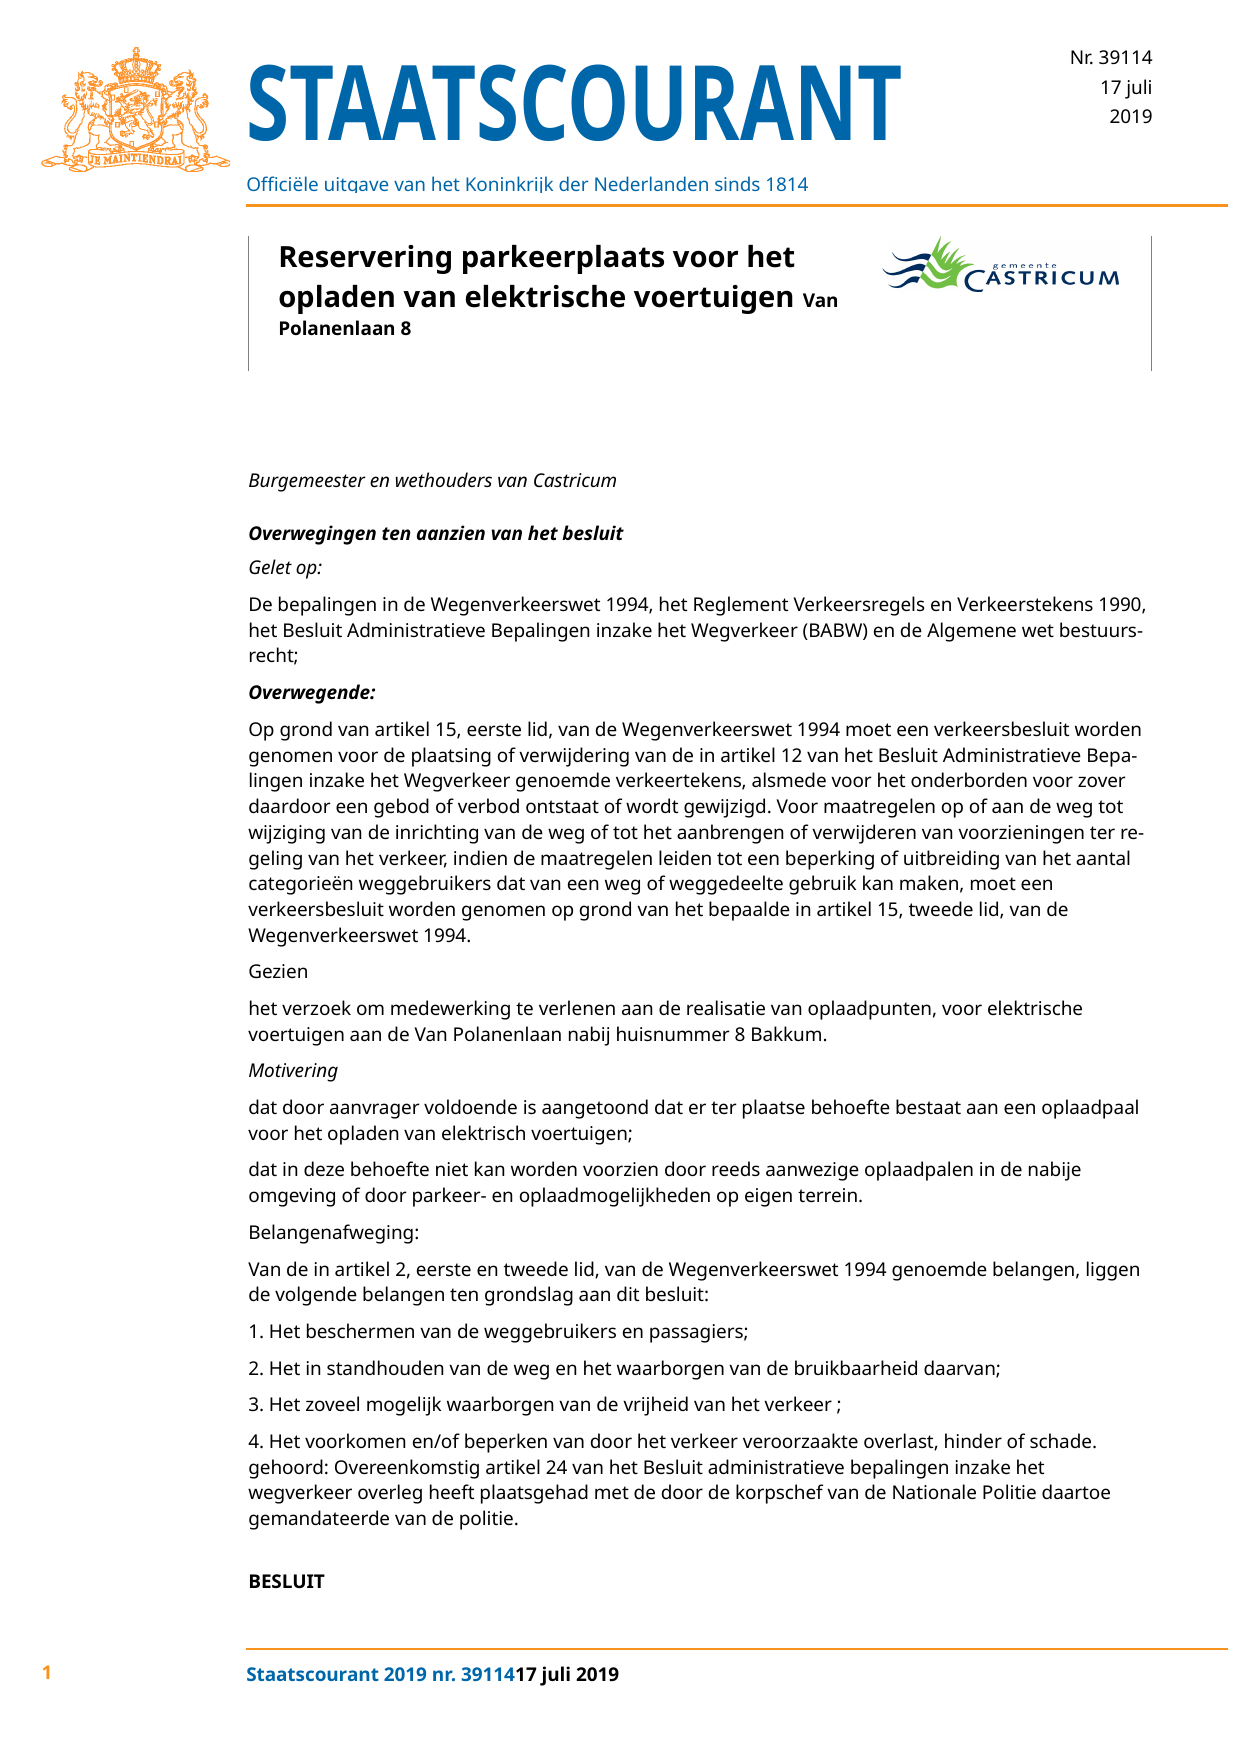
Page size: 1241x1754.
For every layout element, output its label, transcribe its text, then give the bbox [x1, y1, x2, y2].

table_header [850, 236, 1151, 371]
text Gezien [248, 958, 1152, 984]
text Motivering [248, 1058, 1152, 1083]
picture [41, 47, 231, 172]
text BESLUIT [248, 1568, 1152, 1594]
text dat in deze behoefte niet kan worden voorzien door reeds aanwezige oplaadpalen in de nabije omgeving of door parkeer- en oplaadmogelijkheden op eigen terrein. [248, 1157, 1152, 1208]
text 1. Het beschermen van de weggebruikers en passagiers; [248, 1318, 1152, 1344]
text Overwegingen ten aanzien van het besluit [248, 521, 1152, 546]
text Overwegende: [248, 679, 1152, 705]
text Op grond van artikel 15, eerste lid, van de Wegenverkeerswet 1994 moet een verkeersbesluit worden genomen voor de plaatsing of verwijdering van de in artikel 12 van het Besluit Administratieve Bepa-lingen inzake het Wegverkeer genoemde verkeertekens, alsmede voor het onderborden voor zover daardoor een gebod of verbod ontstaat of wordt gewijzigd. Voor maatregelen op of aan de weg tot wijziging van de inrichting van de weg of tot het aanbrengen of verwijderen van voorzieningen ter re-geling van het verkeer, indien de maatregelen leiden tot een beperking of uitbreiding van het aantal categorieën weggebruikers dat van een weg of weggedeelte gebruik kan maken, moet een verkeersbesluit worden genomen op grond van het bepaalde in artikel 15, tweede lid, van de Wegenverkeerswet 1994. [248, 716, 1152, 948]
text Burgemeester en wethouders van Castricum [248, 468, 1152, 493]
table_header Reservering parkeerplaats voor het opladen van elektrische voertuigen Van Polanenlaan 8 [249, 236, 850, 371]
picture [882, 236, 1119, 292]
text De bepalingen in de Wegenverkeerswet 1994, het Reglement Verkeersregels en Verkeerstekens 1990, het Besluit Administratieve Bepalingen inzake het Wegverkeer (BABW) en de Algemene wet bestuurs-recht; [248, 591, 1152, 668]
text het verzoek om medewerking te verlenen aan de realisatie van oplaadpunten, voor elektrische voertuigen aan de Van Polanenlaan nabij huisnummer 8 Bakkum. [248, 995, 1152, 1047]
text dat door aanvrager voldoende is aangetoond dat er ter plaatse behoefte bestaat aan een oplaadpaal voor het opladen van elektrisch voertuigen; [248, 1094, 1152, 1146]
text Gelet op: [248, 554, 1152, 580]
text 3. Het zoveel mogelijk waarborgen van de vrijheid van het verkeer ; [248, 1391, 1152, 1417]
text Belangenafweging: [248, 1219, 1152, 1245]
text 2. Het in standhouden van de weg en het waarborgen van de bruikbaarheid daarvan; [248, 1355, 1152, 1381]
text 4. Het voorkomen en/of beperken van door het verkeer veroorzaakte overlast, hinder of schade. gehoord: Overeenkomstig artikel 24 van het Besluit administratieve bepalingen inzake het wegverkeer overleg heeft plaatsgehad met de door de korpschef van de Nationale Politie daartoe gemandateerde van de politie. [248, 1428, 1152, 1531]
text Van de in artikel 2, eerste en tweede lid, van de Wegenverkeerswet 1994 genoemde belangen, liggen de volgende belangen ten grondslag aan dit besluit: [248, 1256, 1152, 1307]
